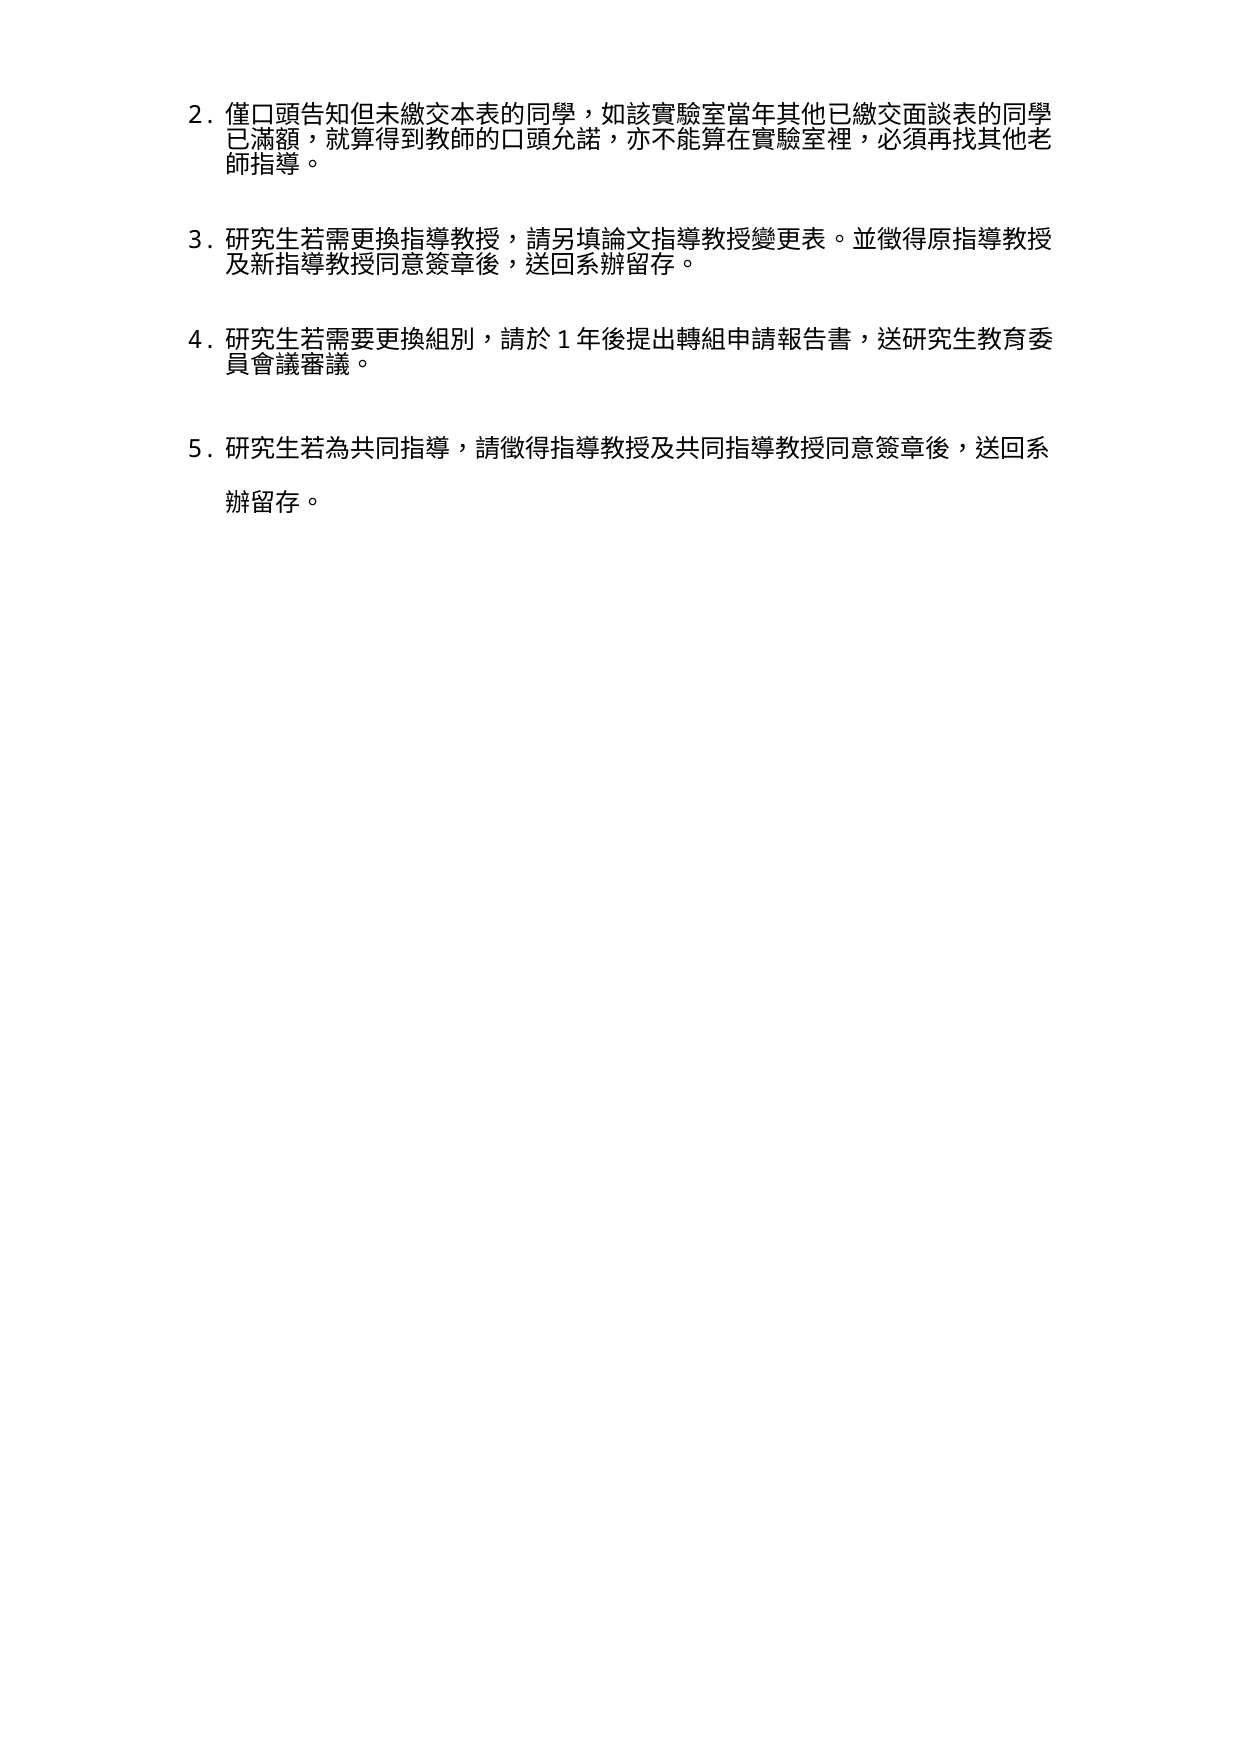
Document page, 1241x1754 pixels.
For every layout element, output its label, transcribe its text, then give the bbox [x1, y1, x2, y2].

list 研究生若需要更換組別，請於1年後提出轉組申請報告書，送研究生教育委員會議審議。 [187, 328, 1053, 378]
list 研究生若需更換指導教授，請另填論文指導教授變更表。並徵得原指導教授及新指導教授同意簽章後，送回系辦留存。 [187, 228, 1053, 278]
list 僅口頭告知但未繳交本表的同學，如該實驗室當年其他已繳交面談表的同學已滿額，就算得到教師的口頭允諾，亦不能算在實驗室裡，必須再找其他老師指導。 [187, 103, 1053, 178]
list 研究生若為共同指導，請徵得指導教授及共同指導教授同意簽章後，送回系辦留存。 [187, 428, 1053, 519]
